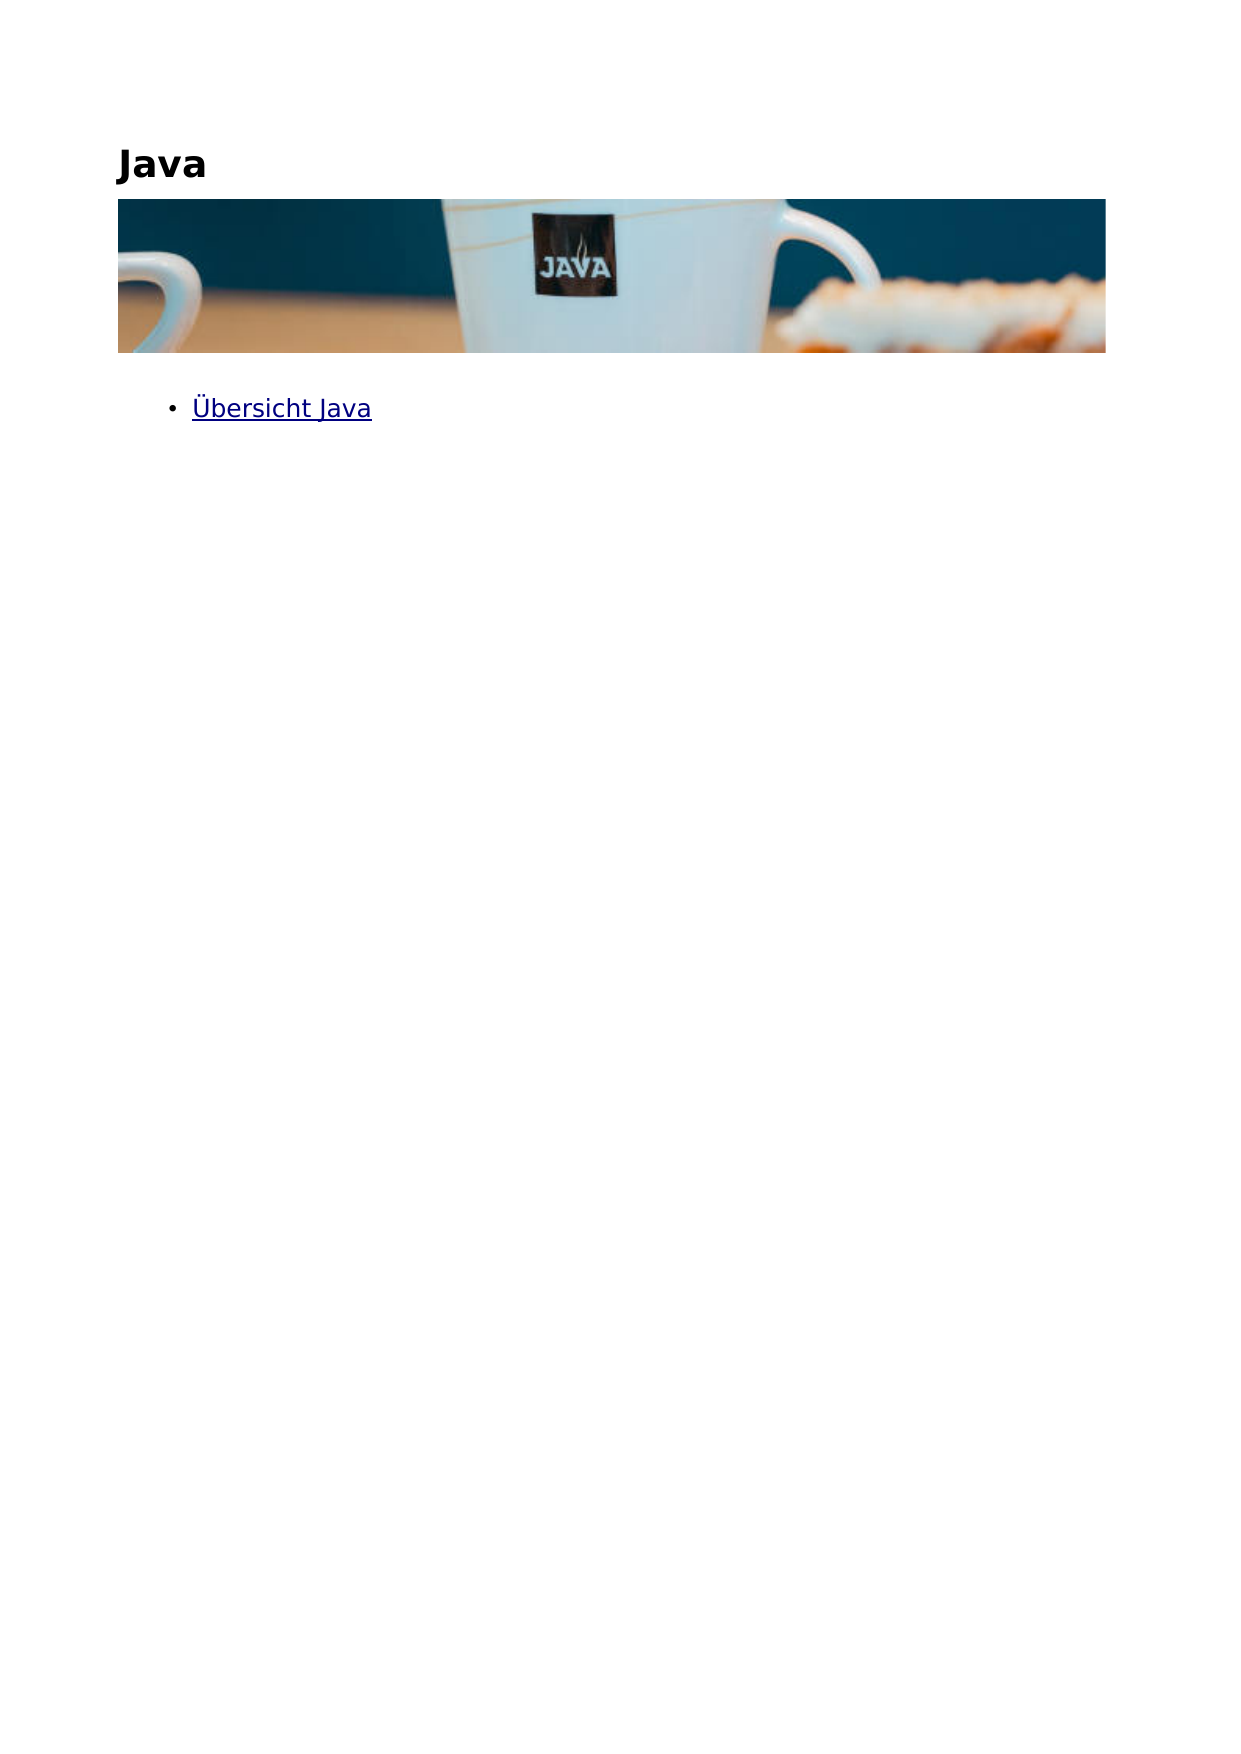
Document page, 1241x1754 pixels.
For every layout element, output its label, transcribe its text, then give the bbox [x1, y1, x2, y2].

list Übersicht Java [177, 394, 1122, 423]
picture [118, 199, 1106, 353]
subtitle Java [118, 143, 1122, 187]
